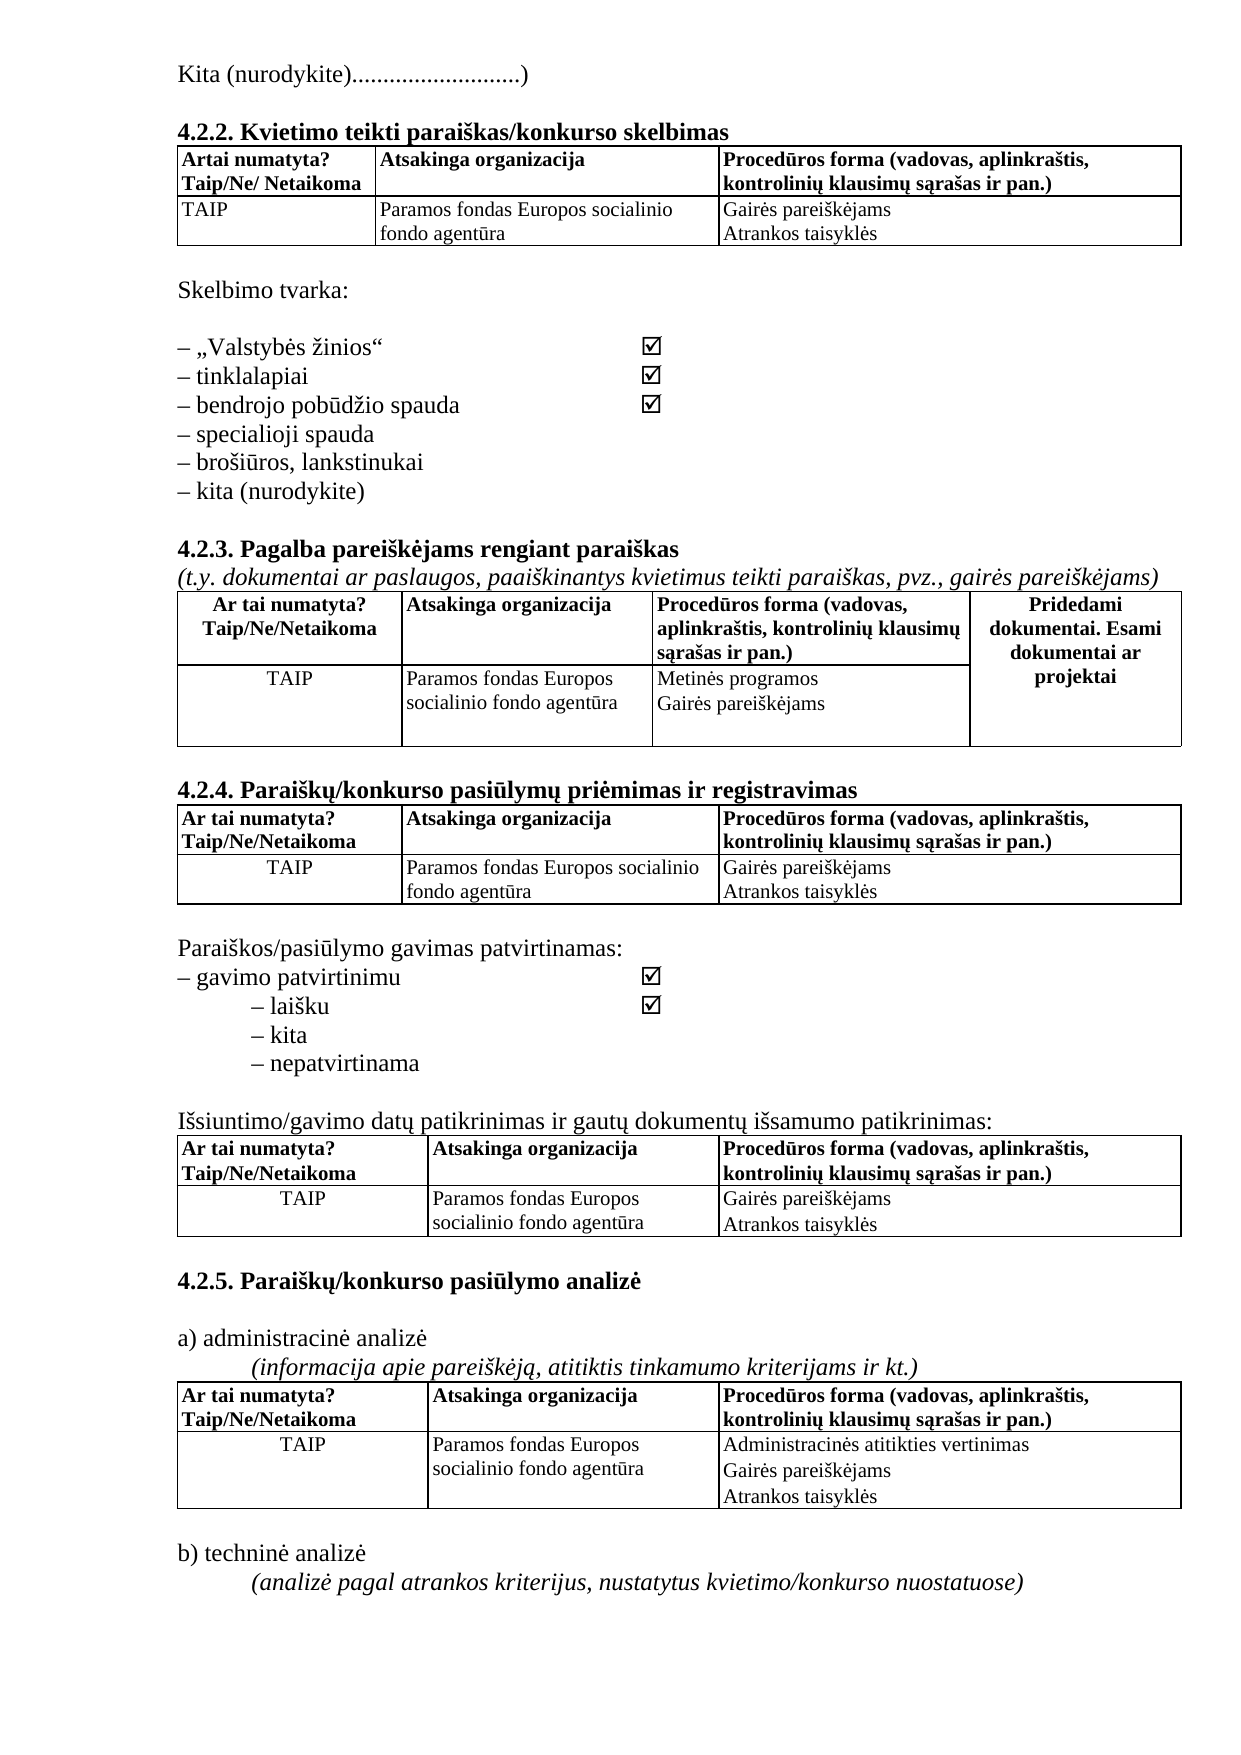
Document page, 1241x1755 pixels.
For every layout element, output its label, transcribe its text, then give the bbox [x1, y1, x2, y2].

table_cell Gairės pareiškėjams Atrankos taisyklės [720, 197, 1180, 245]
table_header Pridedami dokumentai. Esami dokumentai ar projektai [971, 592, 1181, 746]
text 4.2.5. Paraiškų/konkurso pasiūlymo analizė [177, 1266, 1181, 1295]
table_header Atsakinga organizacija [429, 1383, 718, 1431]
table_cell Gairės pareiškėjams [653, 690, 969, 746]
text – bendrojo pobūdžio spauda  [177, 390, 1181, 419]
text Kita (nurodykite)...........................) [177, 59, 1181, 88]
text Skelbimo tvarka: [177, 275, 1181, 304]
text (t.y. dokumentai ar paslaugos, paaiškinantys kvietimus teikti paraiškas, pvz., gairės pareiškėjams) [177, 562, 1181, 591]
text 4.2.4. Paraiškų/konkurso pasiūlymų priėmimas ir registravimas [177, 775, 1181, 804]
text 4.2.2. Kvietimo teikti paraiškas/konkurso skelbimas [177, 117, 1181, 145]
table_cell Administracinės atitikties vertinimas [720, 1432, 1180, 1456]
table_header Procedūros forma (vadovas, aplinkraštis, kontrolinių klausimų sąrašas ir pan.) [720, 1383, 1180, 1431]
table_cell TAIP [178, 666, 401, 746]
table_header Ar tai numatyta? Taip/Ne/Netaikoma [178, 806, 401, 853]
table_cell TAIP [178, 1186, 427, 1236]
text – nepatvirtinama [177, 1048, 1181, 1077]
table_header Ar tai numatyta? Taip/Ne/Netaikoma [178, 592, 401, 664]
table_cell Gairės pareiškėjams Atrankos taisyklės [720, 855, 1180, 903]
table_header Procedūros forma (vadovas, aplinkraštis, kontrolinių klausimų sąrašas ir pan.) [653, 592, 969, 664]
text b) techninė analizė [177, 1538, 1181, 1567]
table_header Ar tai numatyta? Taip/Ne/Netaikoma [178, 1383, 427, 1431]
table_cell Paramos fondas Europos socialinio fondo agentūra [376, 197, 718, 245]
table_header Ar tai numatyta? Taip/Ne/Netaikoma [178, 1136, 427, 1184]
table_cell Metinės programos [653, 666, 969, 689]
table_cell Gairės pareiškėjams [720, 1186, 1180, 1210]
table_header Procedūros forma (vadovas, aplinkraštis, kontrolinių klausimų sąrašas ir pan.) [720, 147, 1180, 195]
text (informacija apie pareiškėją, atitiktis tinkamumo kriterijams ir kt.) [177, 1352, 1181, 1381]
text – tinklalapiai  [177, 361, 1181, 390]
table_header Atsakinga organizacija [403, 592, 652, 664]
table_header Procedūros forma (vadovas, aplinkraštis, kontrolinių klausimų sąrašas ir pan.) [720, 806, 1180, 853]
text – specialioji spauda [177, 419, 1181, 447]
table_cell Paramos fondas Europos socialinio fondo agentūra [403, 855, 718, 903]
text – „Valstybės žinios“  [177, 332, 1181, 361]
text – kita (nurodykite) [177, 476, 1181, 505]
table_header Atsakinga organizacija [403, 806, 718, 853]
table_cell TAIP [178, 855, 401, 903]
table_cell Atrankos taisyklės [720, 1210, 1180, 1236]
table_cell Paramos fondas Europos socialinio fondo agentūra [403, 666, 652, 746]
text – gavimo patvirtinimu  [177, 962, 1181, 991]
text – brošiūros, lankstinukai [177, 447, 1181, 476]
text – laišku  [177, 991, 1181, 1020]
text a) administracinė analizė [177, 1323, 1181, 1352]
text Išsiuntimo/gavimo datų patikrinimas ir gautų dokumentų išsamumo patikrinimas: [177, 1106, 1181, 1135]
table_cell Paramos fondas Europos socialinio fondo agentūra [429, 1432, 718, 1508]
table_cell TAIP [178, 1432, 427, 1508]
table_header Procedūros forma (vadovas, aplinkraštis, kontrolinių klausimų sąrašas ir pan.) [720, 1136, 1180, 1184]
table_header Artai numatyta? Taip/Ne/ Netaikoma [178, 147, 375, 195]
table_cell Gairės pareiškėjams [720, 1456, 1180, 1482]
text 4.2.3. Pagalba pareiškėjams rengiant paraiškas [177, 534, 1181, 562]
table_cell TAIP [178, 197, 375, 245]
text – kita [177, 1020, 1181, 1048]
table_cell Paramos fondas Europos socialinio fondo agentūra [429, 1186, 718, 1236]
text Paraiškos/pasiūlymo gavimas patvirtinamas: [177, 933, 1181, 962]
table_header Atsakinga organizacija [376, 147, 718, 195]
text (analizė pagal atrankos kriterijus, nustatytus kvietimo/konkurso nuostatuose) [177, 1567, 1181, 1595]
table_cell Atrankos taisyklės [720, 1482, 1180, 1508]
table_header Atsakinga organizacija [429, 1136, 718, 1184]
